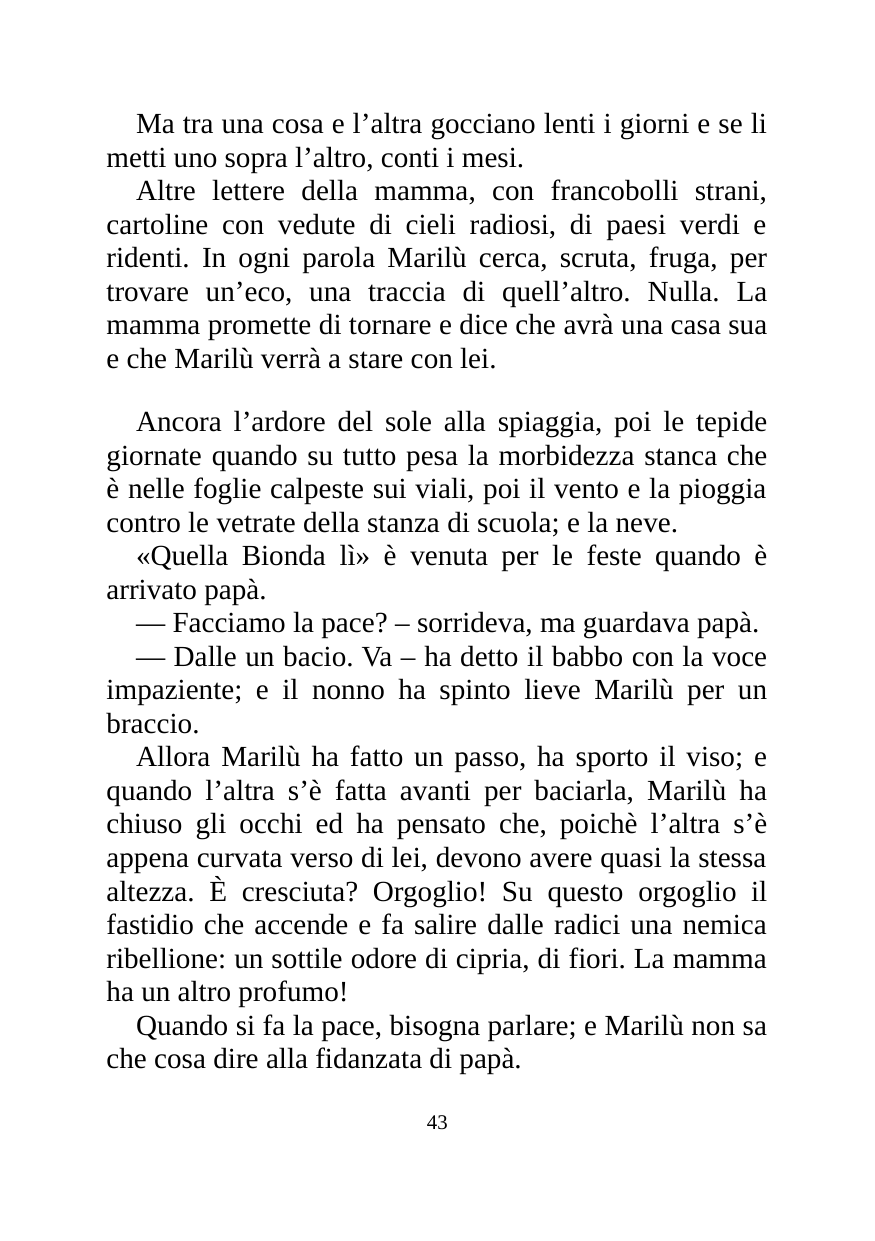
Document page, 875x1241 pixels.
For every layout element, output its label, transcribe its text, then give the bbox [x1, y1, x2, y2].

text «Quella Bionda lì» è venuta per le feste quando è arrivato papà. [106, 538, 768, 605]
text Allora Marilù ha fatto un passo, ha sporto il viso; e quando l’altra s’è fatta avanti per baciarla, Marilù ha chiuso gli occhi ed ha pensato che, poichè l’altra s’è appena curvata verso di lei, devono avere quasi la stessa altezza. È cresciuta? Orgoglio! Su questo orgoglio il fastidio che accende e fa salire dalle radici una nemica ribellione: un sottile odore di cipria, di fiori. La mamma ha un altro profumo! [106, 739, 768, 1008]
text — Dalle un bacio. Va – ha detto il babbo con la voce impaziente; e il nonno ha spinto lieve Marilù per un braccio. [106, 639, 768, 739]
text Ancora l’ardore del sole alla spiaggia, poi le tepide giornate quando su tutto pesa la morbidezza stanca che è nelle foglie calpeste sui viali, poi il vento e la pioggia contro le vetrate della stanza di scuola; e la neve. [106, 404, 768, 538]
text Ma tra una cosa e l’altra gocciano lenti i giorni e se li metti uno sopra l’altro, conti i mesi. [106, 106, 768, 173]
text Altre lettere della mamma, con francobolli strani, cartoline con vedute di cieli radiosi, di paesi verdi e ridenti. In ogni parola Marilù cerca, scruta, fruga, per trovare un’eco, una traccia di quell’altro. Nulla. La mamma promette di tornare e dice che avrà una casa sua e che Marilù verrà a stare con lei. [106, 173, 768, 374]
text Quando si fa la pace, bisogna parlare; e Marilù non sa che cosa dire alla fidanzata di papà. [106, 1008, 768, 1075]
text — Facciamo la pace? – sorrideva, ma guardava papà. [106, 605, 768, 639]
